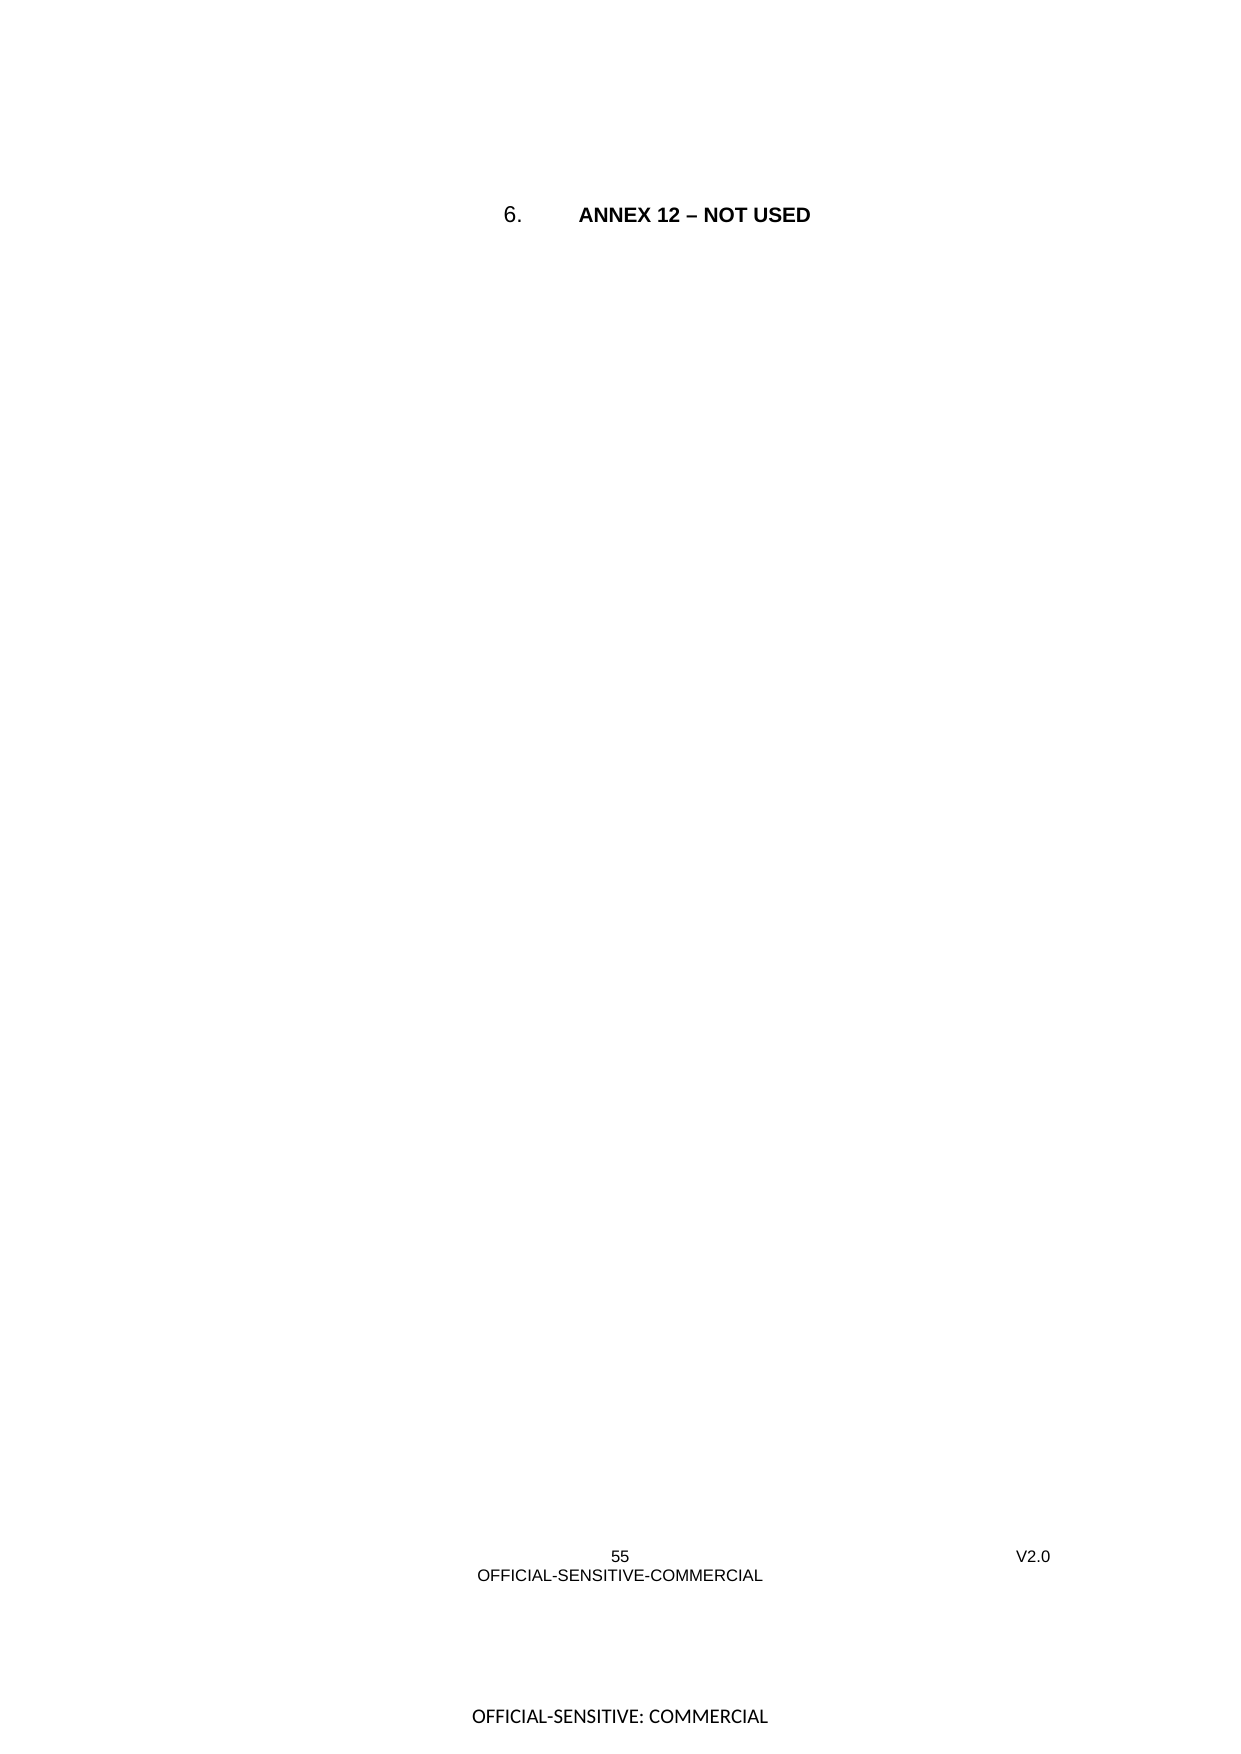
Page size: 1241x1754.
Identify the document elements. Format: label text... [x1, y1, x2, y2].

subtitle ANNEX 12 – NOT USED [224, 201, 1090, 227]
